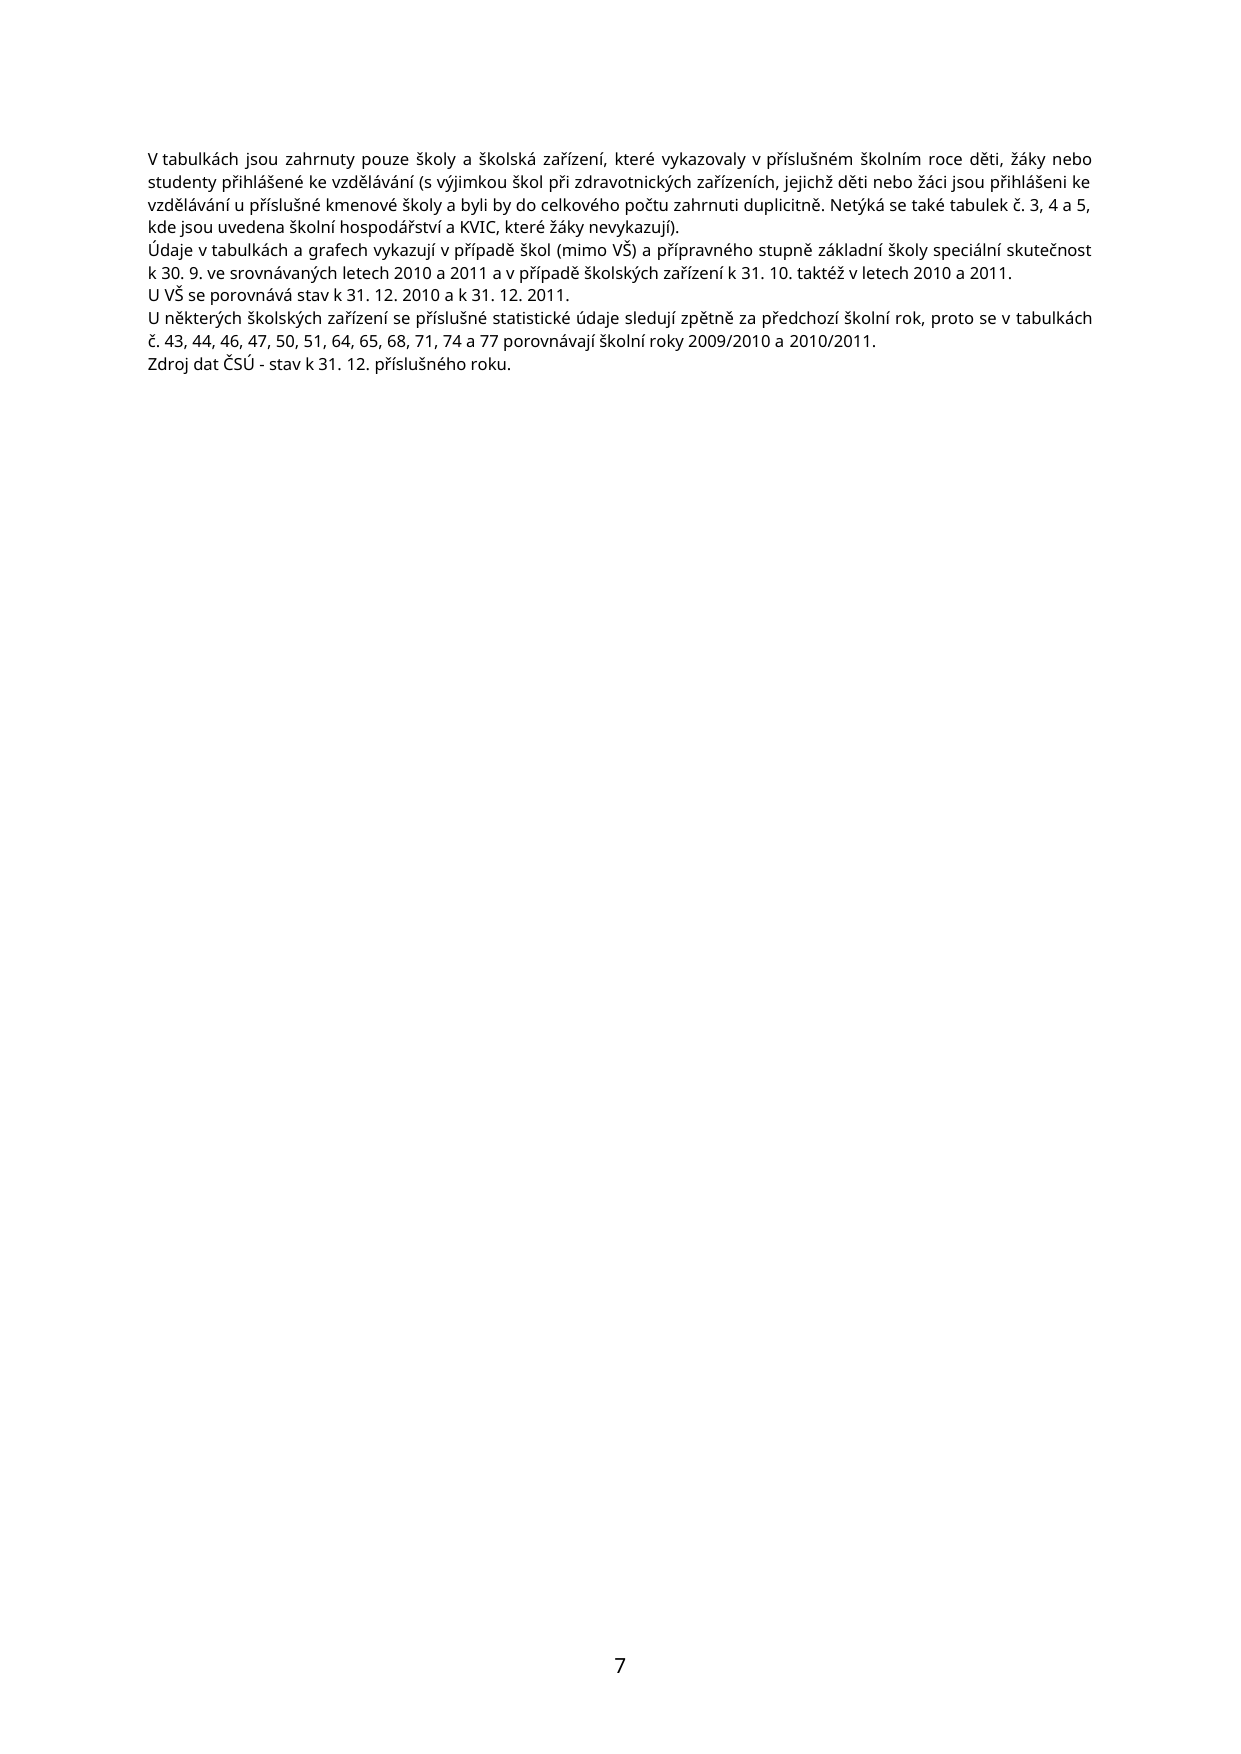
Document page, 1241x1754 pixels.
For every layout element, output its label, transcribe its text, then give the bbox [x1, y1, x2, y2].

text U VŠ se porovnává stav k 31. 12. 2010 a k 31. 12. 2011. [148, 284, 1092, 307]
text Údaje v tabulkách a grafech vykazují v případě škol (mimo VŠ) a přípravného stupně základní školy speciální skutečnost k 30. 9. ve srovnávaných letech 2010 a 2011 a v případě školských zařízení k 31. 10. taktéž v letech 2010 a 2011. [148, 238, 1092, 284]
text U některých školských zařízení se příslušné statistické údaje sledují zpětně za předchozí školní rok, proto se v tabulkách č. 43, 44, 46, 47, 50, 51, 64, 65, 68, 71, 74 a 77 porovnávají školní roky 2009/2010 a 2010/2011. [148, 307, 1092, 352]
text Zdroj dat ČSÚ - stav k 31. 12. příslušného roku. [148, 352, 1092, 375]
text V tabulkách jsou zahrnuty pouze školy a školská zařízení, které vykazovaly v příslušném školním roce děti, žáky nebo studenty přihlášené ke vzdělávání (s výjimkou škol při zdravotnických zařízeních, jejichž děti nebo žáci jsou přihlášeni ke vzdělávání u příslušné kmenové školy a byli by do celkového počtu zahrnuti duplicitně. Netýká se také tabulek č. 3, 4 a 5, kde jsou uvedena školní hospodářství a KVIC, které žáky nevykazují). [148, 148, 1092, 238]
